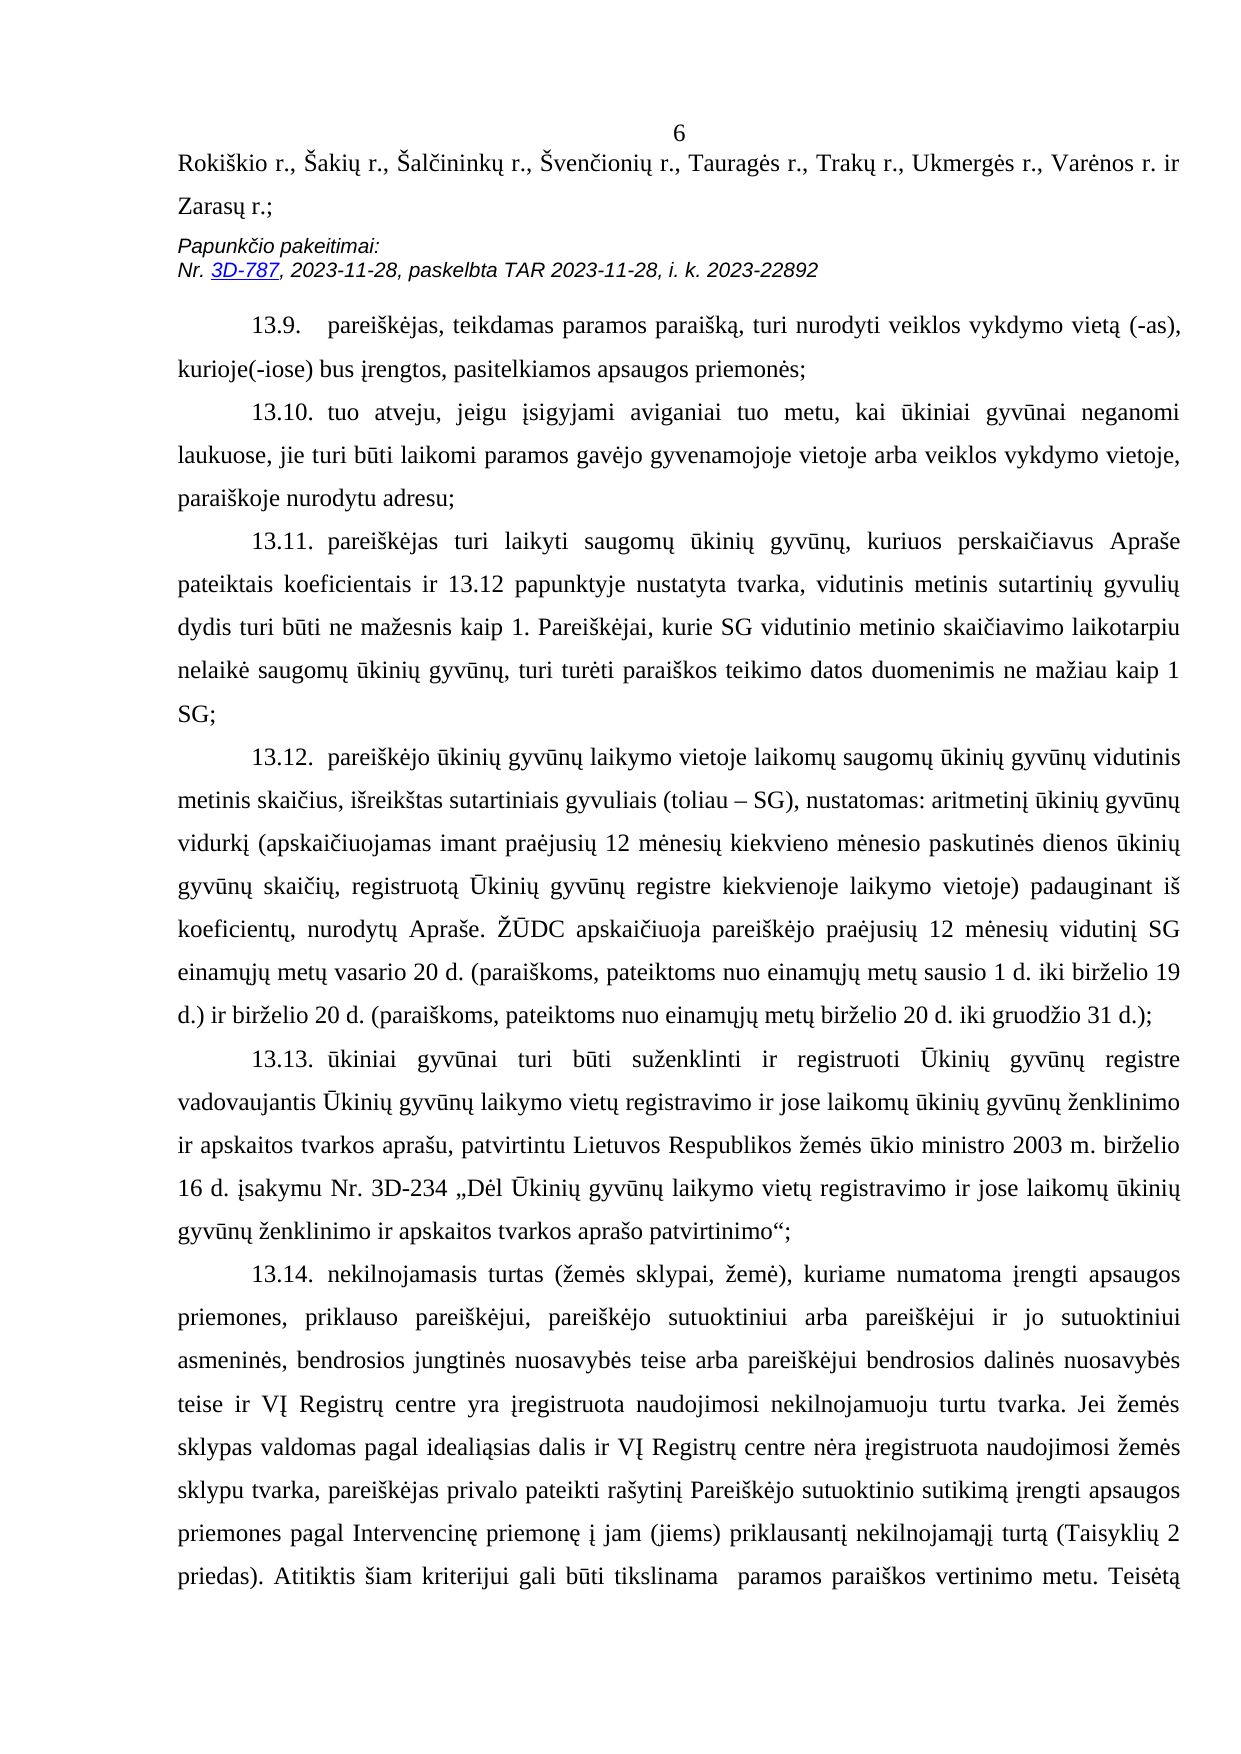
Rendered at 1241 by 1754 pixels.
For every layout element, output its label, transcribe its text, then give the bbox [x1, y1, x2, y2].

text 13.13. ūkiniai gyvūnai turi būti suženklinti ir registruoti Ūkinių gyvūnų registre vadovaujantis Ūkinių gyvūnų laikymo vietų registravimo ir jose laikomų ūkinių gyvūnų ženklinimo ir apskaitos tvarkos aprašu, patvirtintu Lietuvos Respublikos žemės ūkio ministro 2003 m. birželio 16 d. įsakymu Nr. 3D-234 „Dėl Ūkinių gyvūnų laikymo vietų registravimo ir jose laikomų ūkinių gyvūnų ženklinimo ir apskaitos tvarkos aprašo patvirtinimo“; [177, 1044, 1181, 1245]
text Nr. 3D-787, 2023-11-28, paskelbta TAR 2023-11-28, i. k. 2023-22892 [177, 258, 1181, 282]
text Papunkčio pakeitimai: [177, 234, 1181, 258]
text 13.14. nekilnojamasis turtas (žemės sklypai, žemė), kuriame numatoma įrengti apsaugos priemones, priklauso pareiškėjui, pareiškėjo sutuoktiniui arba pareiškėjui ir jo sutuoktiniui asmeninės, bendrosios jungtinės nuosavybės teise arba pareiškėjui bendrosios dalinės nuosavybės teise ir VĮ Registrų centre yra įregistruota naudojimosi nekilnojamuoju turtu tvarka. Jei žemės sklypas valdomas pagal idealiąsias dalis ir VĮ Registrų centre nėra įregistruota naudojimosi žemės sklypu tvarka, pareiškėjas privalo pateikti rašytinį Pareiškėjo sutuoktinio sutikimą įrengti apsaugos priemones pagal Intervencinę priemonę į jam (jiems) priklausantį nekilnojamąjį turtą (Taisyklių 2 priedas). Atitiktis šiam kriterijui gali būti tikslinama paramos paraiškos vertinimo metu. Teisėtą [177, 1259, 1181, 1590]
text Rokiškio r., Šakių r., Šalčininkų r., Švenčionių r., Tauragės r., Trakų r., Ukmergės r., Varėnos r. ir Zarasų r.; [177, 148, 1181, 219]
text 13.9. pareiškėjas, teikdamas paramos paraišką, turi nurodyti veiklos vykdymo vietą (-as), kurioje(-iose) bus įrengtos, pasitelkiamos apsaugos priemonės; [177, 311, 1181, 382]
text 13.10. tuo atveju, jeigu įsigyjami aviganiai tuo metu, kai ūkiniai gyvūnai neganomi laukuose, jie turi būti laikomi paramos gavėjo gyvenamojoje vietoje arba veiklos vykdymo vietoje, paraiškoje nurodytu adresu; [177, 397, 1181, 512]
text 13.12. pareiškėjo ūkinių gyvūnų laikymo vietoje laikomų saugomų ūkinių gyvūnų vidutinis metinis skaičius, išreikštas sutartiniais gyvuliais (toliau – SG), nustatomas: aritmetinį ūkinių gyvūnų vidurkį (apskaičiuojamas imant praėjusių 12 mėnesių kiekvieno mėnesio paskutinės dienos ūkinių gyvūnų skaičių, registruotą Ūkinių gyvūnų registre kiekvienoje laikymo vietoje) padauginant iš koeficientų, nurodytų Apraše. ŽŪDC apskaičiuoja pareiškėjo praėjusių 12 mėnesių vidutinį SG einamųjų metų vasario 20 d. (paraiškoms, pateiktoms nuo einamųjų metų sausio 1 d. iki birželio 19 d.) ir birželio 20 d. (paraiškoms, pateiktoms nuo einamųjų metų birželio 20 d. iki gruodžio 31 d.); [177, 742, 1181, 1029]
text 13.11. pareiškėjas turi laikyti saugomų ūkinių gyvūnų, kuriuos perskaičiavus Apraše pateiktais koeficientais ir 13.12 papunktyje nustatyta tvarka, vidutinis metinis sutartinių gyvulių dydis turi būti ne mažesnis kaip 1. Pareiškėjai, kurie SG vidutinio metinio skaičiavimo laikotarpiu nelaikė saugomų ūkinių gyvūnų, turi turėti paraiškos teikimo datos duomenimis ne mažiau kaip 1 SG; [177, 526, 1181, 727]
